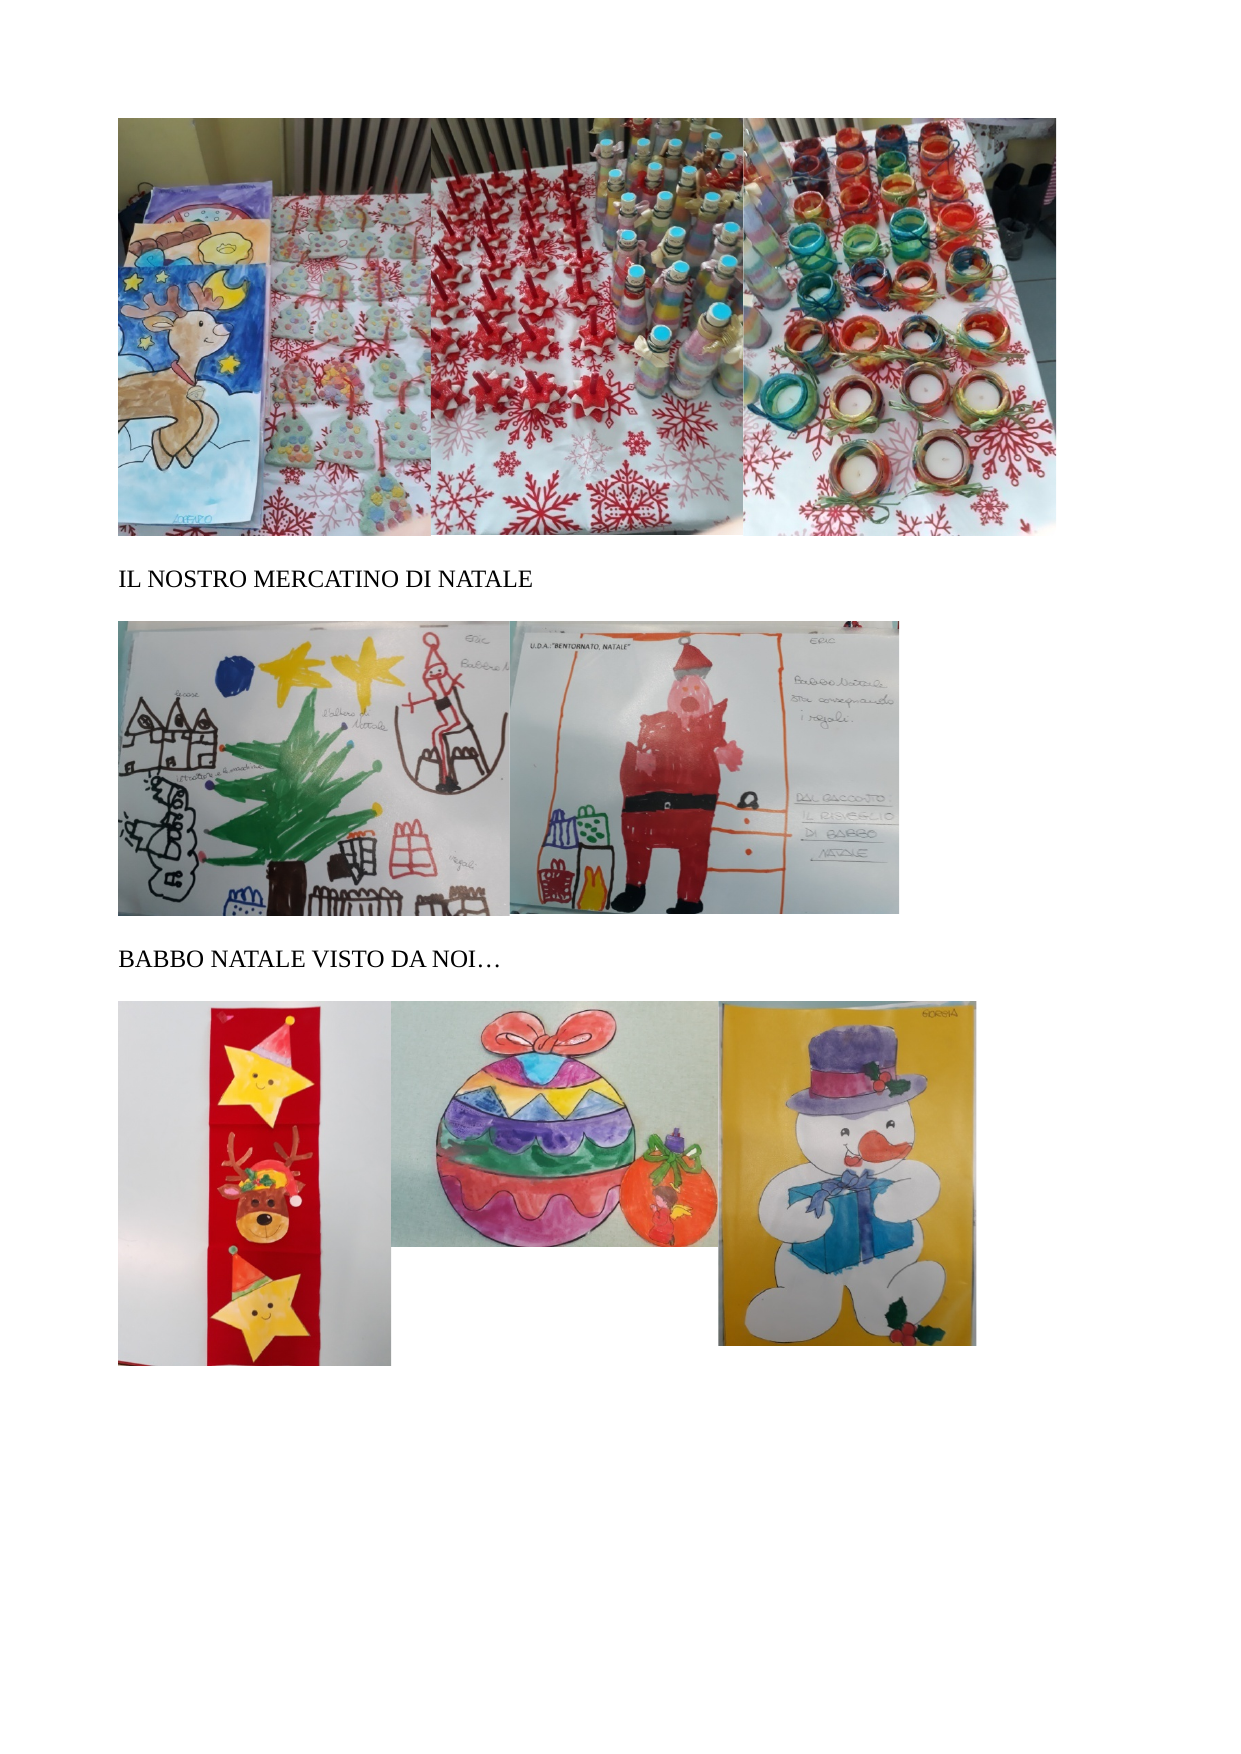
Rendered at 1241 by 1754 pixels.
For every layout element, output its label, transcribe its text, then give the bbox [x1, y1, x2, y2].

text BABBO NATALE VISTO DA NOI… [118, 944, 1122, 973]
text IL NOSTRO MERCATINO DI NATALE [118, 564, 1122, 593]
text [392, 1001, 1122, 1365]
